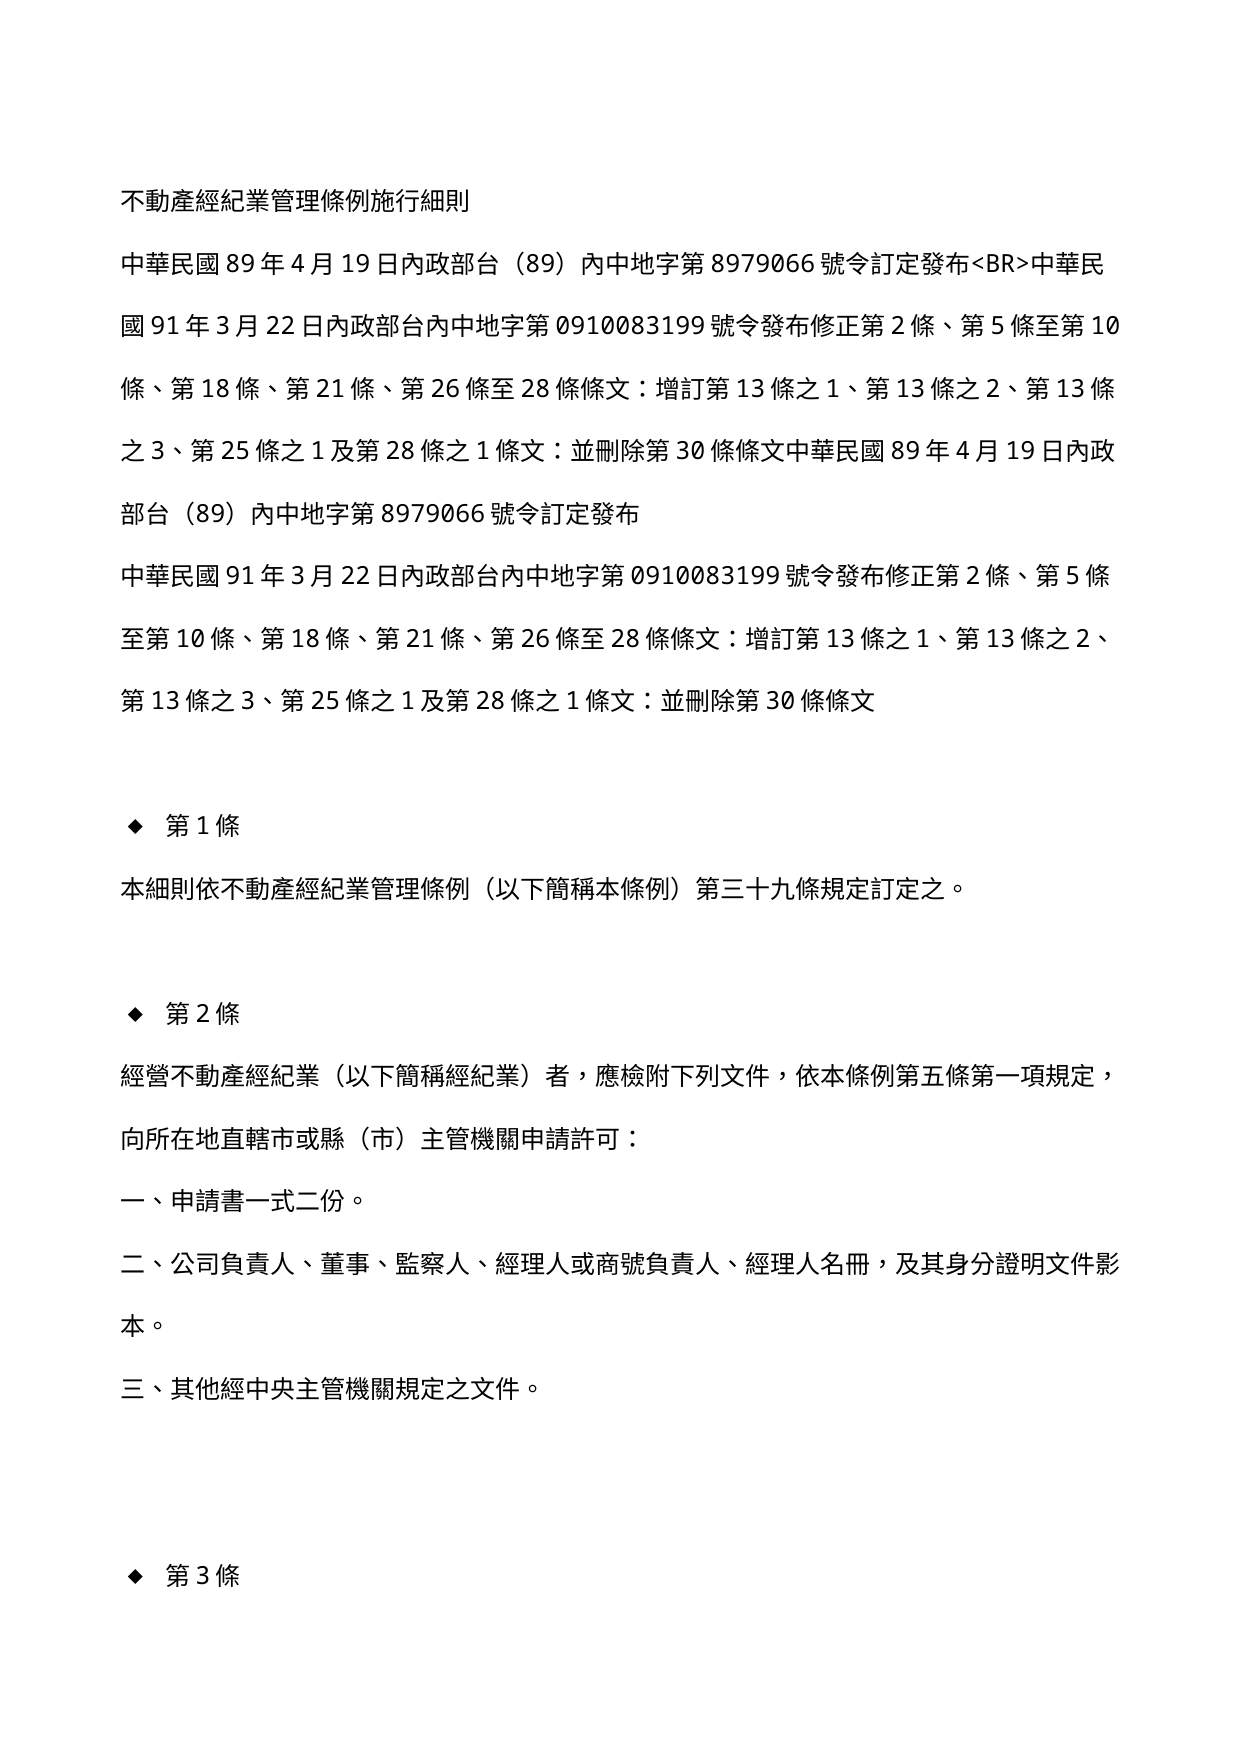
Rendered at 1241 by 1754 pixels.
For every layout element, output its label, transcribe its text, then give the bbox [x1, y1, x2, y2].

text 二、公司負責人、董事、監察人、經理人或商號負責人、經理人名冊，及其身分證明文件影本。 [120, 1221, 1120, 1346]
text 中華民國89年4月19日內政部台（89）內中地字第8979066號令訂定發布<BR>中華民國91年3月22日內政部台內中地字第0910083199號令發布修正第2條、第5條至第10條、第18條、第21條、第26條至28條條文：增訂第13條之1、第13條之2、第13條之3、第25條之1及第28條之1條文：並刪除第30條條文中華民國89年4月19日內政部台（89）內中地字第8979066號令訂定發布 [120, 221, 1120, 533]
text 不動產經紀業管理條例施行細則 [120, 158, 1120, 221]
text 本細則依不動產經紀業管理條例（以下簡稱本條例）第三十九條規定訂定之。 [120, 846, 1120, 908]
text 中華民國91年3月22日內政部台內中地字第0910083199號令發布修正第2條、第5條至第10條、第18條、第21條、第26條至28條條文：增訂第13條之1、第13條之2、第13條之3、第25條之1及第28條之1條文：並刪除第30條條文 [120, 533, 1120, 721]
text 三、其他經中央主管機關規定之文件。 [120, 1346, 1120, 1408]
text ◆ 第2條 [120, 971, 1120, 1033]
text ◆ 第1條 [120, 783, 1120, 846]
text 經營不動產經紀業（以下簡稱經紀業）者，應檢附下列文件，依本條例第五條第一項規定，向所在地直轄市或縣（市）主管機關申請許可： [120, 1033, 1120, 1158]
text ◆ 第3條 [120, 1533, 1120, 1596]
text 一、申請書一式二份。 [120, 1158, 1120, 1221]
